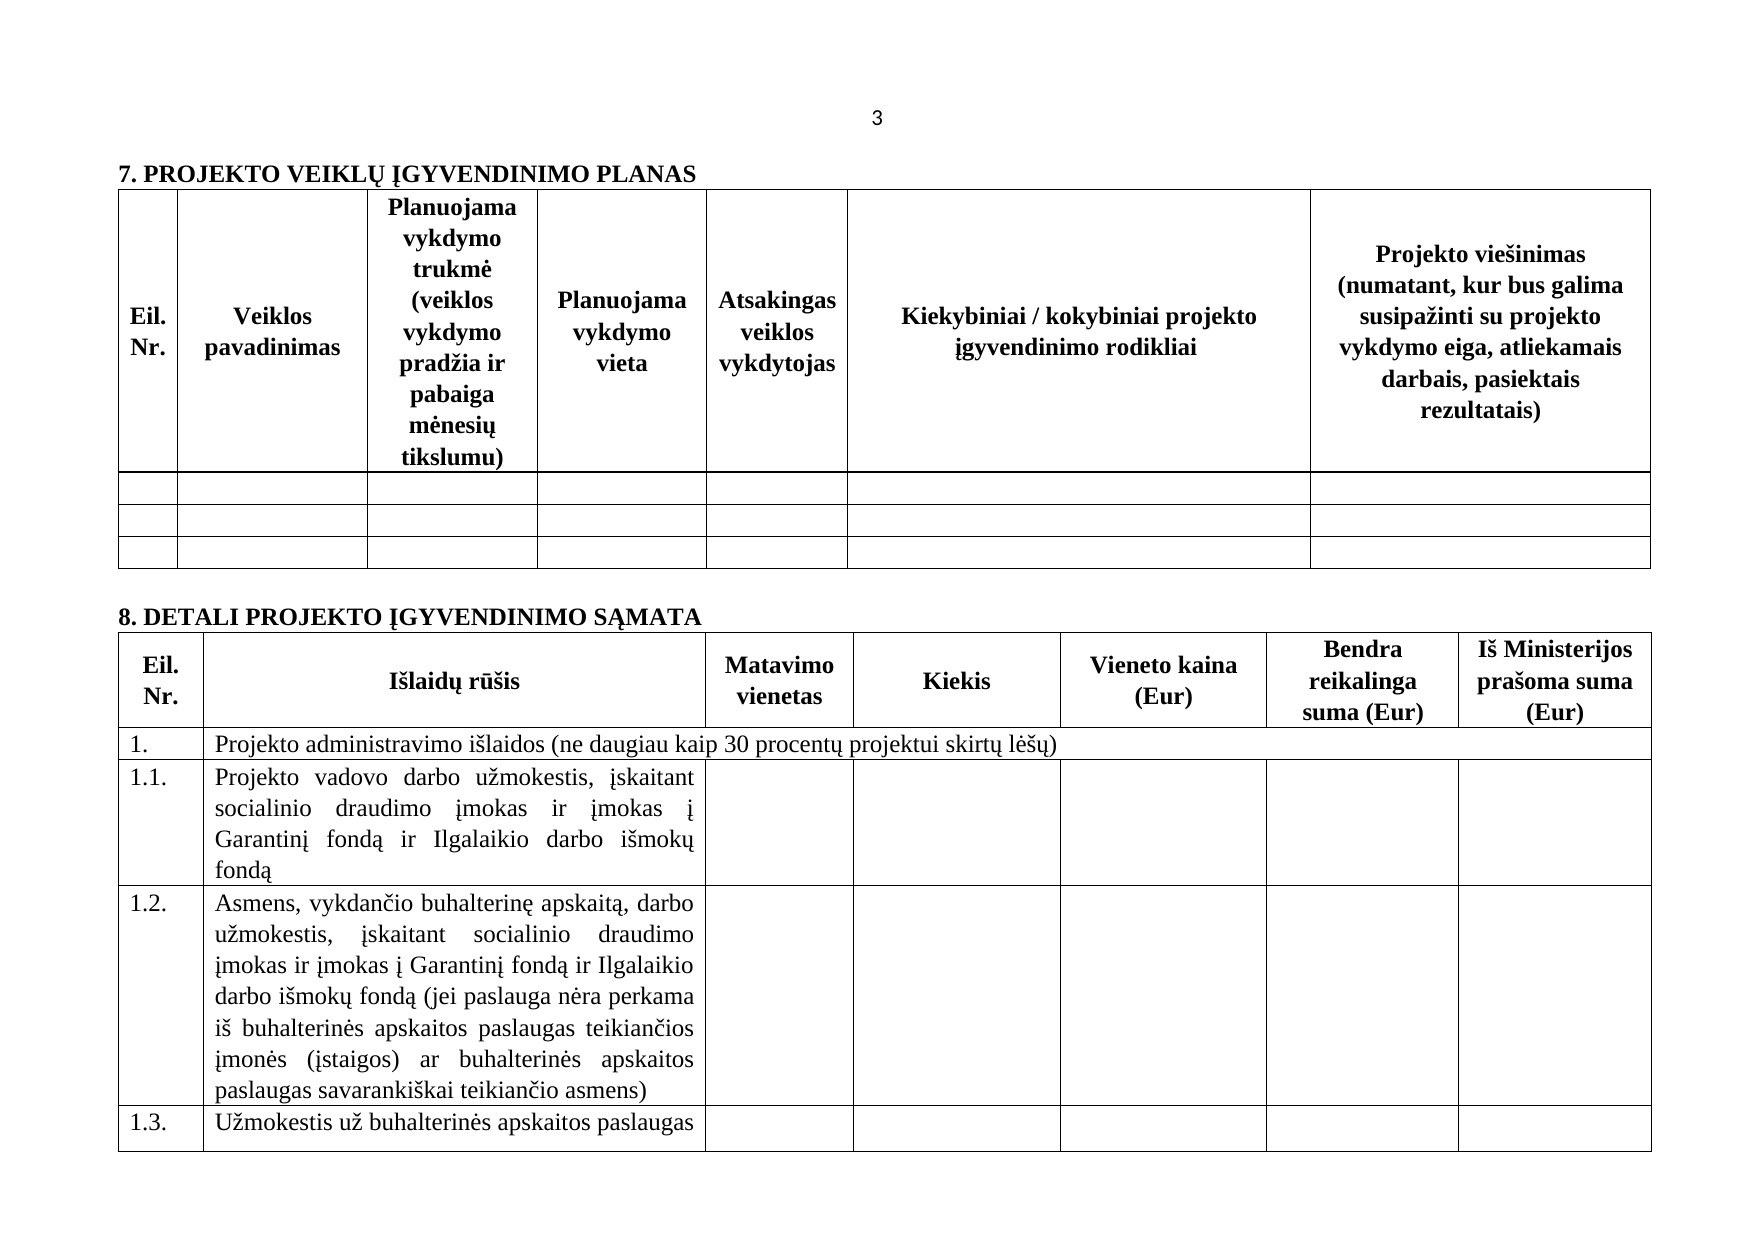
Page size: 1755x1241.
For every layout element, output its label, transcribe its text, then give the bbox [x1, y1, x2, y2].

table_header Projekto viešinimas (numatant, kur bus galima susipažinti su projekto vykdymo eiga, atliekamais darbais, pasiektais rezultatais) [1311, 190, 1650, 471]
table_header Išlaidų rūšis [204, 633, 705, 727]
table_cell [848, 473, 1310, 504]
table_cell [854, 760, 1060, 885]
table_cell [848, 537, 1310, 568]
table_cell [1267, 760, 1458, 885]
table_header Bendra reikalinga suma (Eur) [1267, 633, 1458, 727]
table_cell [1267, 886, 1458, 1105]
table_header Planuojama vykdymo trukmė (veiklos vykdymo pradžia ir pabaiga mėnesių tikslumu) [368, 190, 537, 471]
table_header Kiekis [854, 633, 1060, 727]
table_cell 1. [119, 728, 203, 759]
table_cell Užmokestis už buhalterinės apskaitos paslaugas [204, 1106, 705, 1151]
table_cell [178, 505, 367, 536]
table_header Vieneto kaina (Eur) [1061, 633, 1266, 727]
table_cell [538, 537, 706, 568]
table_header Eil. Nr. [119, 190, 177, 471]
table_cell 1.2. [119, 886, 203, 1105]
table_cell [706, 1106, 853, 1151]
text 8. DETALI PROJEKTO ĮGYVENDINIMO SĄMATA [118, 601, 1636, 632]
table_cell 1.3. [119, 1106, 203, 1151]
table_cell [368, 537, 537, 568]
table_cell [1311, 473, 1650, 504]
table_cell [1061, 886, 1266, 1105]
table_cell Projekto administravimo išlaidos (ne daugiau kaip 30 procentų projektui skirtų lėšų) [204, 728, 1651, 759]
table_cell [707, 473, 847, 504]
table_cell [1267, 1106, 1458, 1151]
table_cell Asmens, vykdančio buhalterinę apskaitą, darbo užmokestis, įskaitant socialinio draudimo įmokas ir įmokas į Garantinį fondą ir Ilgalaikio darbo išmokų fondą (jei paslauga nėra perkama iš buhalterinės apskaitos paslaugas teikiančios įmonės (įstaigos) ar buhalterinės apskaitos paslaugas savarankiškai teikiančio asmens) [204, 886, 705, 1105]
table_header Iš Ministerijos prašoma suma (Eur) [1459, 633, 1651, 727]
text 7. PROJEKTO VEIKLŲ ĮGYVENDINIMO PLANAS [118, 158, 1636, 189]
table_cell [1311, 537, 1650, 568]
table_cell [119, 505, 177, 536]
table_header Kiekybiniai / kokybiniai projekto įgyvendinimo rodikliai [848, 190, 1310, 471]
table_cell [706, 760, 853, 885]
table_cell [1459, 1106, 1651, 1151]
table_header Eil. Nr. [119, 633, 203, 727]
table_header Veiklos pavadinimas [178, 190, 367, 471]
table_cell [368, 505, 537, 536]
table_cell 1.1. [119, 760, 203, 885]
table_cell [538, 505, 706, 536]
table_header Planuojama vykdymo vieta [538, 190, 706, 471]
table_cell [1061, 760, 1266, 885]
table_cell [707, 505, 847, 536]
table_cell [706, 886, 853, 1105]
table_cell [119, 473, 177, 504]
table_cell [854, 886, 1060, 1105]
table_cell [707, 537, 847, 568]
table_cell [178, 473, 367, 504]
table_cell [119, 537, 177, 568]
table_cell [1061, 1106, 1266, 1151]
table_cell Projekto vadovo darbo užmokestis, įskaitant socialinio draudimo įmokas ir įmokas į Garantinį fondą ir Ilgalaikio darbo išmokų fondą [204, 760, 705, 885]
table_cell [1311, 505, 1650, 536]
table_header Atsakingas veiklos vykdytojas [707, 190, 847, 471]
table_cell [178, 537, 367, 568]
table_header Matavimo vienetas [706, 633, 853, 727]
table_cell [538, 473, 706, 504]
table_cell [1459, 886, 1651, 1105]
table_cell [368, 473, 537, 504]
table_cell [1459, 760, 1651, 885]
table_cell [848, 505, 1310, 536]
table_cell [854, 1106, 1060, 1151]
